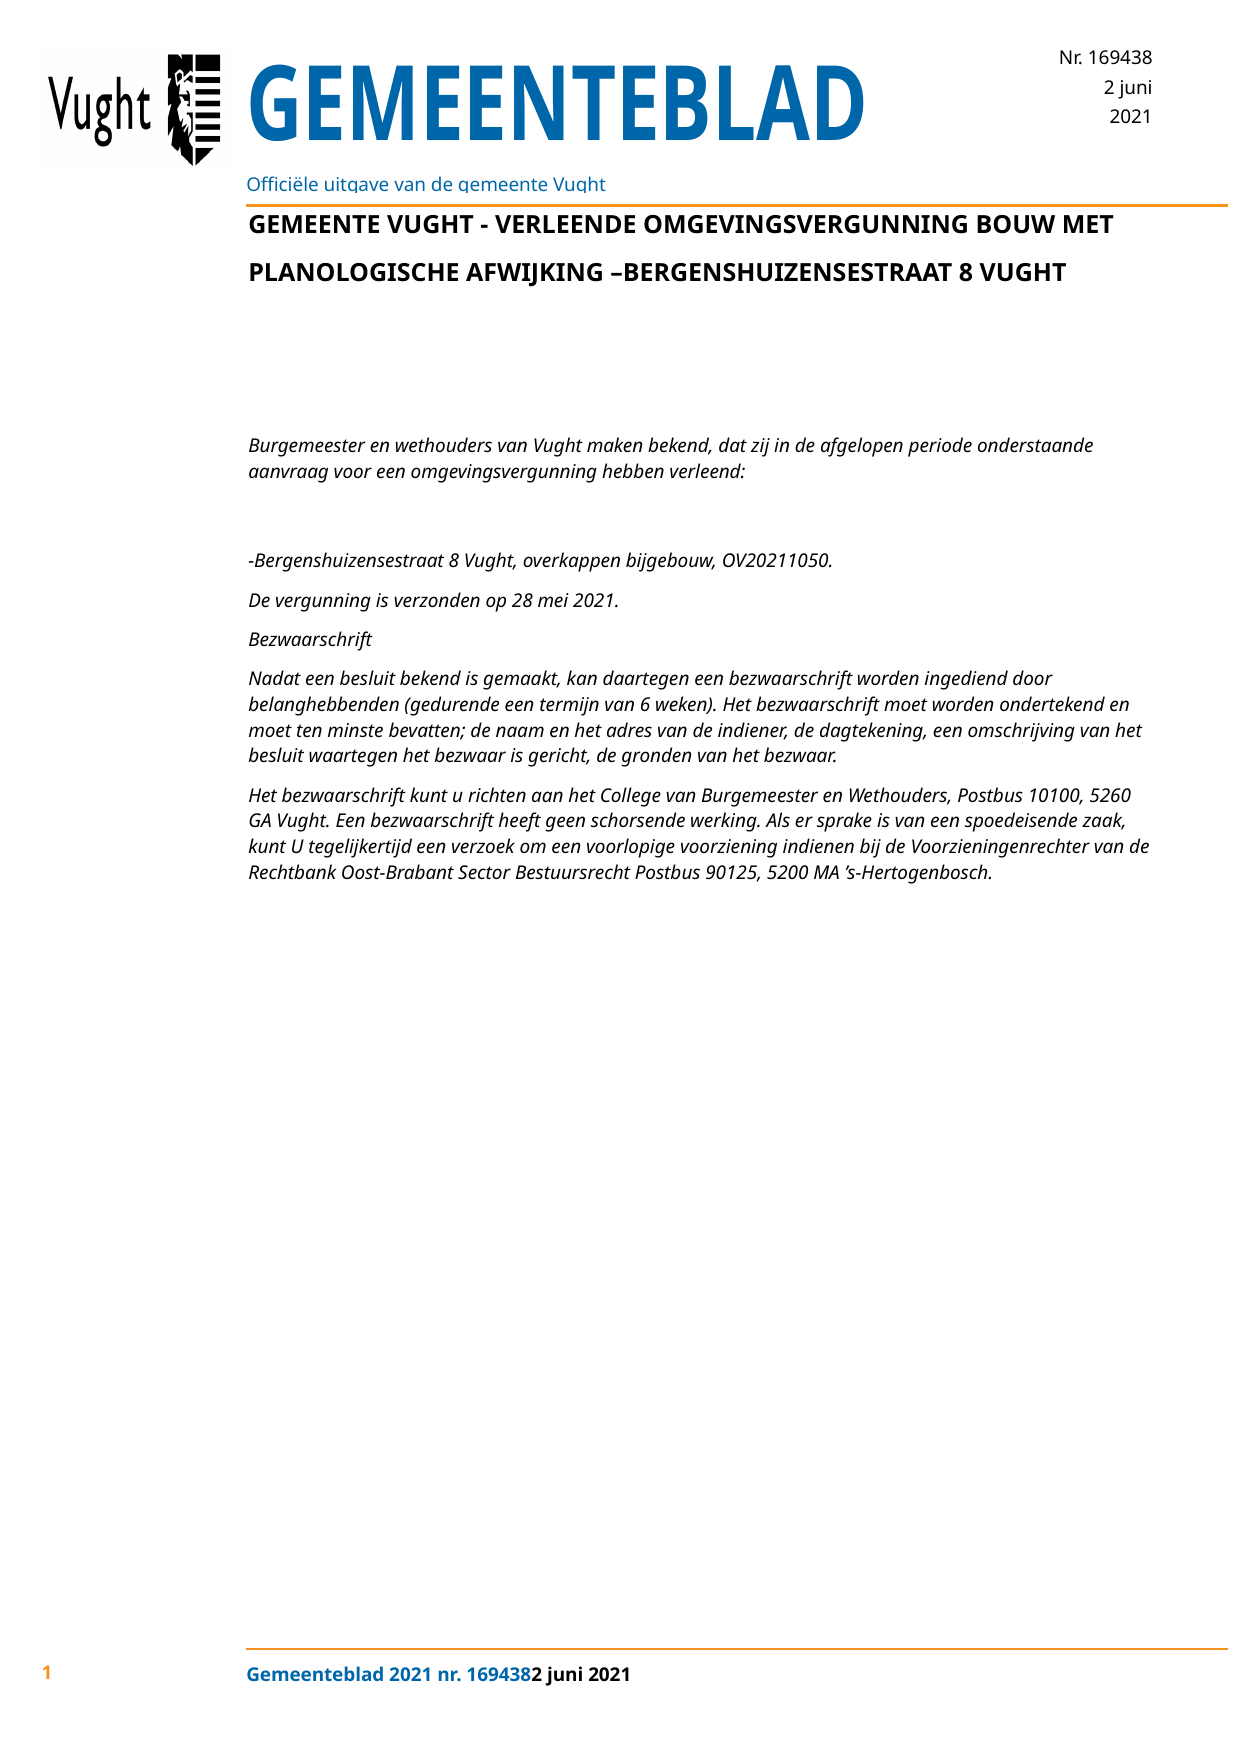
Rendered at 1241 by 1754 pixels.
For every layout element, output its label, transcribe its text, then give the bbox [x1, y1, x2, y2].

text GEMEENTE VUGHT - VERLEENDE OMGEVINGSVERGUNNING BOUW MET PLANOLOGISCHE AFWIJKING –BERGENSHUIZENSESTRAAT 8 VUGHT [248, 207, 1152, 288]
text Het bezwaarschrift kunt u richten aan het College van Burgemeester en Wethouders, Postbus 10100, 5260 GA Vught. Een bezwaarschrift heeft geen schorsende werking. Als er sprake is van een spoedeisende zaak, kunt U tegelijkertijd een verzoek om een voorlopige voorziening indienen bij de Voorzieningenrechter van de Rechtbank Oost-Brabant Sector Bestuursrecht Postbus 90125, 5200 MA ’s-Hertogenbosch. [248, 782, 1152, 885]
text -Bergenshuizensestraat 8 Vught, overkappen bijgebouw, OV20211050. [248, 548, 1152, 573]
text De vergunning is verzonden op 28 mei 2021. [248, 587, 1152, 613]
text Burgemeester en wethouders van Vught maken bekend, dat zij in de afgelopen periode onderstaande aanvraag voor een omgevingsvergunning hebben verleend: [248, 432, 1152, 484]
picture [41, 47, 231, 172]
text Bezwaarschrift [248, 626, 1152, 652]
text Nadat een besluit bekend is gemaakt, kan daartegen een bezwaarschrift worden ingediend door belanghebbenden (gedurende een termijn van 6 weken). Het bezwaarschrift moet worden ondertekend en moet ten minste bevatten; de naam en het adres van de indiener, de dagtekening, een omschrijving van het besluit waartegen het bezwaar is gericht, de gronden van het bezwaar. [248, 666, 1152, 768]
